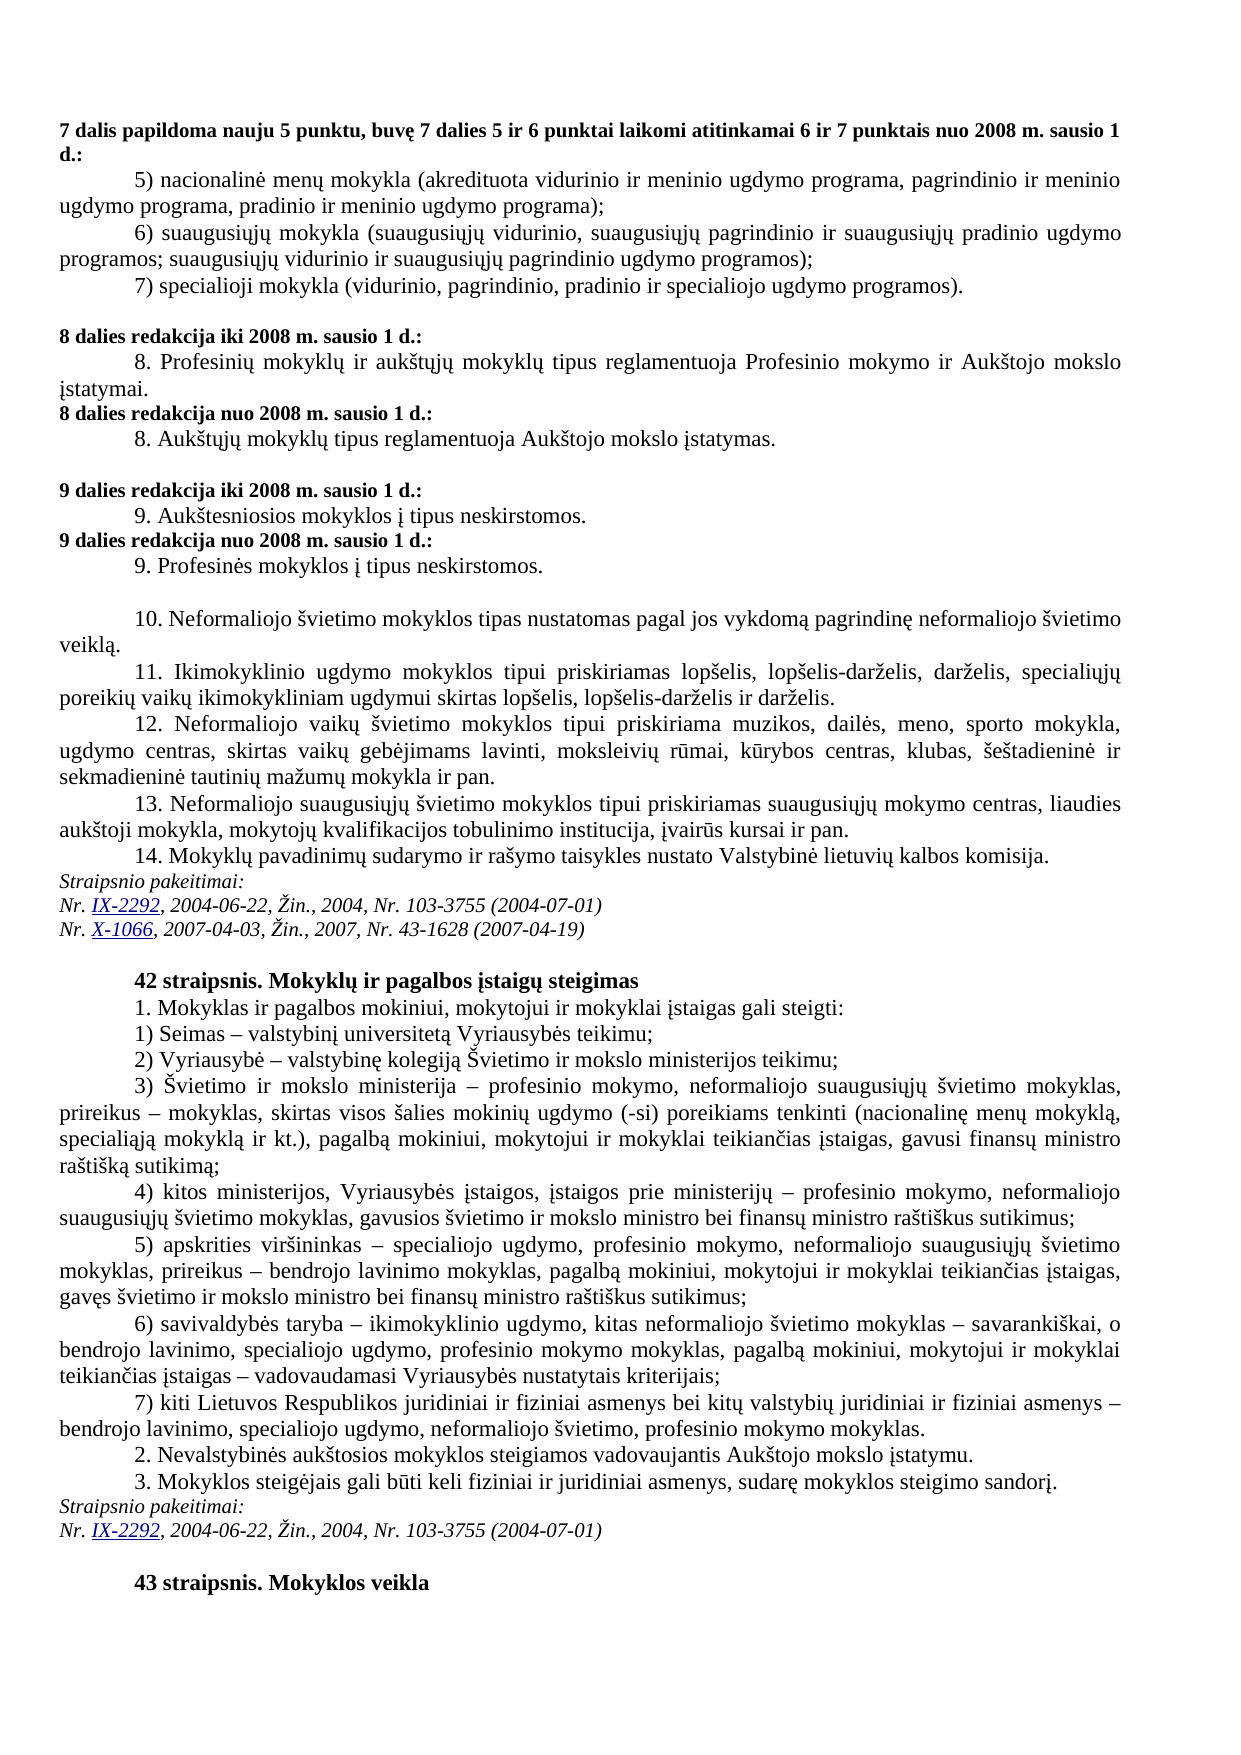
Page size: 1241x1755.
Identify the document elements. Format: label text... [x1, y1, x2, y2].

text 10. Neformaliojo švietimo mokyklos tipas nustatomas pagal jos vykdomą pagrindinę neformaliojo švietimo veiklą. [59, 605, 1122, 658]
text 8. Aukštųjų mokyklų tipus reglamentuoja Aukštojo mokslo įstatymas. [59, 425, 1122, 452]
text 42 straipsnis. Mokyklų ir pagalbos įstaigų steigimas [59, 967, 1122, 993]
text 2) Vyriausybė – valstybinę kolegiją Švietimo ir mokslo ministerijos teikimu; [59, 1046, 1122, 1073]
text 5) apskrities viršininkas – specialiojo ugdymo, profesinio mokymo, neformaliojo suaugusiųjų švietimo mokyklas, prireikus – bendrojo lavinimo mokyklas, pagalbą mokiniui, mokytojui ir mokyklai teikiančias įstaigas, gavęs švietimo ir mokslo ministro bei finansų ministro raštiškus sutikimus; [59, 1231, 1122, 1310]
text 8 dalies redakcija nuo 2008 m. sausio 1 d.: [59, 401, 1122, 425]
text 13. Neformaliojo suaugusiųjų švietimo mokyklos tipui priskiriamas suaugusiųjų mokymo centras, liaudies aukštoji mokykla, mokytojų kvalifikacijos tobulinimo institucija, įvairūs kursai ir pan. [59, 789, 1122, 842]
text 43 straipsnis. Mokyklos veikla [59, 1569, 1122, 1595]
text 4) kitos ministerijos, Vyriausybės įstaigos, įstaigos prie ministerijų – profesinio mokymo, neformaliojo suaugusiųjų švietimo mokyklas, gavusios švietimo ir mokslo ministro bei finansų ministro raštiškus sutikimus; [59, 1178, 1122, 1231]
text Nr. X-1066, 2007-04-03, Žin., 2007, Nr. 43-1628 (2007-04-19) [59, 917, 1122, 941]
text 9. Profesinės mokyklos į tipus neskirstomos. [59, 552, 1122, 579]
text Straipsnio pakeitimai: [59, 1494, 1122, 1518]
text 9 dalies redakcija nuo 2008 m. sausio 1 d.: [59, 528, 1122, 552]
text Nr. IX-2292, 2004-06-22, Žin., 2004, Nr. 103-3755 (2004-07-01) [59, 893, 1122, 917]
text 14. Mokyklų pavadinimų sudarymo ir rašymo taisykles nustato Valstybinė lietuvių kalbos komisija. [59, 842, 1122, 869]
text 7) kiti Lietuvos Respublikos juridiniai ir fiziniai asmenys bei kitų valstybių juridiniai ir fiziniai asmenys – bendrojo lavinimo, specialiojo ugdymo, neformaliojo švietimo, profesinio mokymo mokyklas. [59, 1389, 1122, 1442]
text 3) Švietimo ir mokslo ministerija – profesinio mokymo, neformaliojo suaugusiųjų švietimo mokyklas, prireikus – mokyklas, skirtas visos šalies mokinių ugdymo (-si) poreikiams tenkinti (nacionalinę menų mokyklą, specialiąją mokyklą ir kt.), pagalbą mokiniui, mokytojui ir mokyklai teikiančias įstaigas, gavusi finansų ministro raštišką sutikimą; [59, 1073, 1122, 1178]
text 1. Mokyklas ir pagalbos mokiniui, mokytojui ir mokyklai įstaigas gali steigti: [59, 993, 1122, 1020]
text 7 dalis papildoma nauju 5 punktu, buvę 7 dalies 5 ir 6 punktai laikomi atitinkamai 6 ir 7 punktais nuo 2008 m. sausio 1 d.: [59, 118, 1122, 166]
text 5) nacionalinė menų mokykla (akredituota vidurinio ir meninio ugdymo programa, pagrindinio ir meninio ugdymo programa, pradinio ir meninio ugdymo programa); [59, 166, 1122, 219]
text 8 dalies redakcija iki 2008 m. sausio 1 d.: [59, 324, 1122, 348]
text Nr. IX-2292, 2004-06-22, Žin., 2004, Nr. 103-3755 (2004-07-01) [59, 1518, 1122, 1542]
text Straipsnio pakeitimai: [59, 869, 1122, 893]
text 7) specialioji mokykla (vidurinio, pagrindinio, pradinio ir specialiojo ugdymo programos). [59, 272, 1122, 298]
text 6) savivaldybės taryba – ikimokyklinio ugdymo, kitas neformaliojo švietimo mokyklas – savarankiškai, o bendrojo lavinimo, specialiojo ugdymo, profesinio mokymo mokyklas, pagalbą mokiniui, mokytojui ir mokyklai teikiančias įstaigas – vadovaudamasi Vyriausybės nustatytais kriterijais; [59, 1310, 1122, 1389]
text 11. Ikimokyklinio ugdymo mokyklos tipui priskiriamas lopšelis, lopšelis-darželis, darželis, specialiųjų poreikių vaikų ikimokykliniam ugdymui skirtas lopšelis, lopšelis-darželis ir darželis. [59, 658, 1122, 711]
text 12. Neformaliojo vaikų švietimo mokyklos tipui priskiriama muzikos, dailės, meno, sporto mokykla, ugdymo centras, skirtas vaikų gebėjimams lavinti, moksleivių rūmai, kūrybos centras, klubas, šeštadieninė ir sekmadieninė tautinių mažumų mokykla ir pan. [59, 711, 1122, 789]
text 8. Profesinių mokyklų ir aukštųjų mokyklų tipus reglamentuoja Profesinio mokymo ir Aukštojo mokslo įstatymai. [59, 348, 1122, 401]
text 9. Aukštesniosios mokyklos į tipus neskirstomos. [59, 502, 1122, 528]
text 2. Nevalstybinės aukštosios mokyklos steigiamos vadovaujantis Aukštojo mokslo įstatymu. [59, 1442, 1122, 1468]
text 6) suaugusiųjų mokykla (suaugusiųjų vidurinio, suaugusiųjų pagrindinio ir suaugusiųjų pradinio ugdymo programos; suaugusiųjų vidurinio ir suaugusiųjų pagrindinio ugdymo programos); [59, 219, 1122, 272]
text 9 dalies redakcija iki 2008 m. sausio 1 d.: [59, 478, 1122, 502]
text 1) Seimas – valstybinį universitetą Vyriausybės teikimu; [59, 1020, 1122, 1046]
text 3. Mokyklos steigėjais gali būti keli fiziniai ir juridiniai asmenys, sudarę mokyklos steigimo sandorį. [59, 1468, 1122, 1494]
